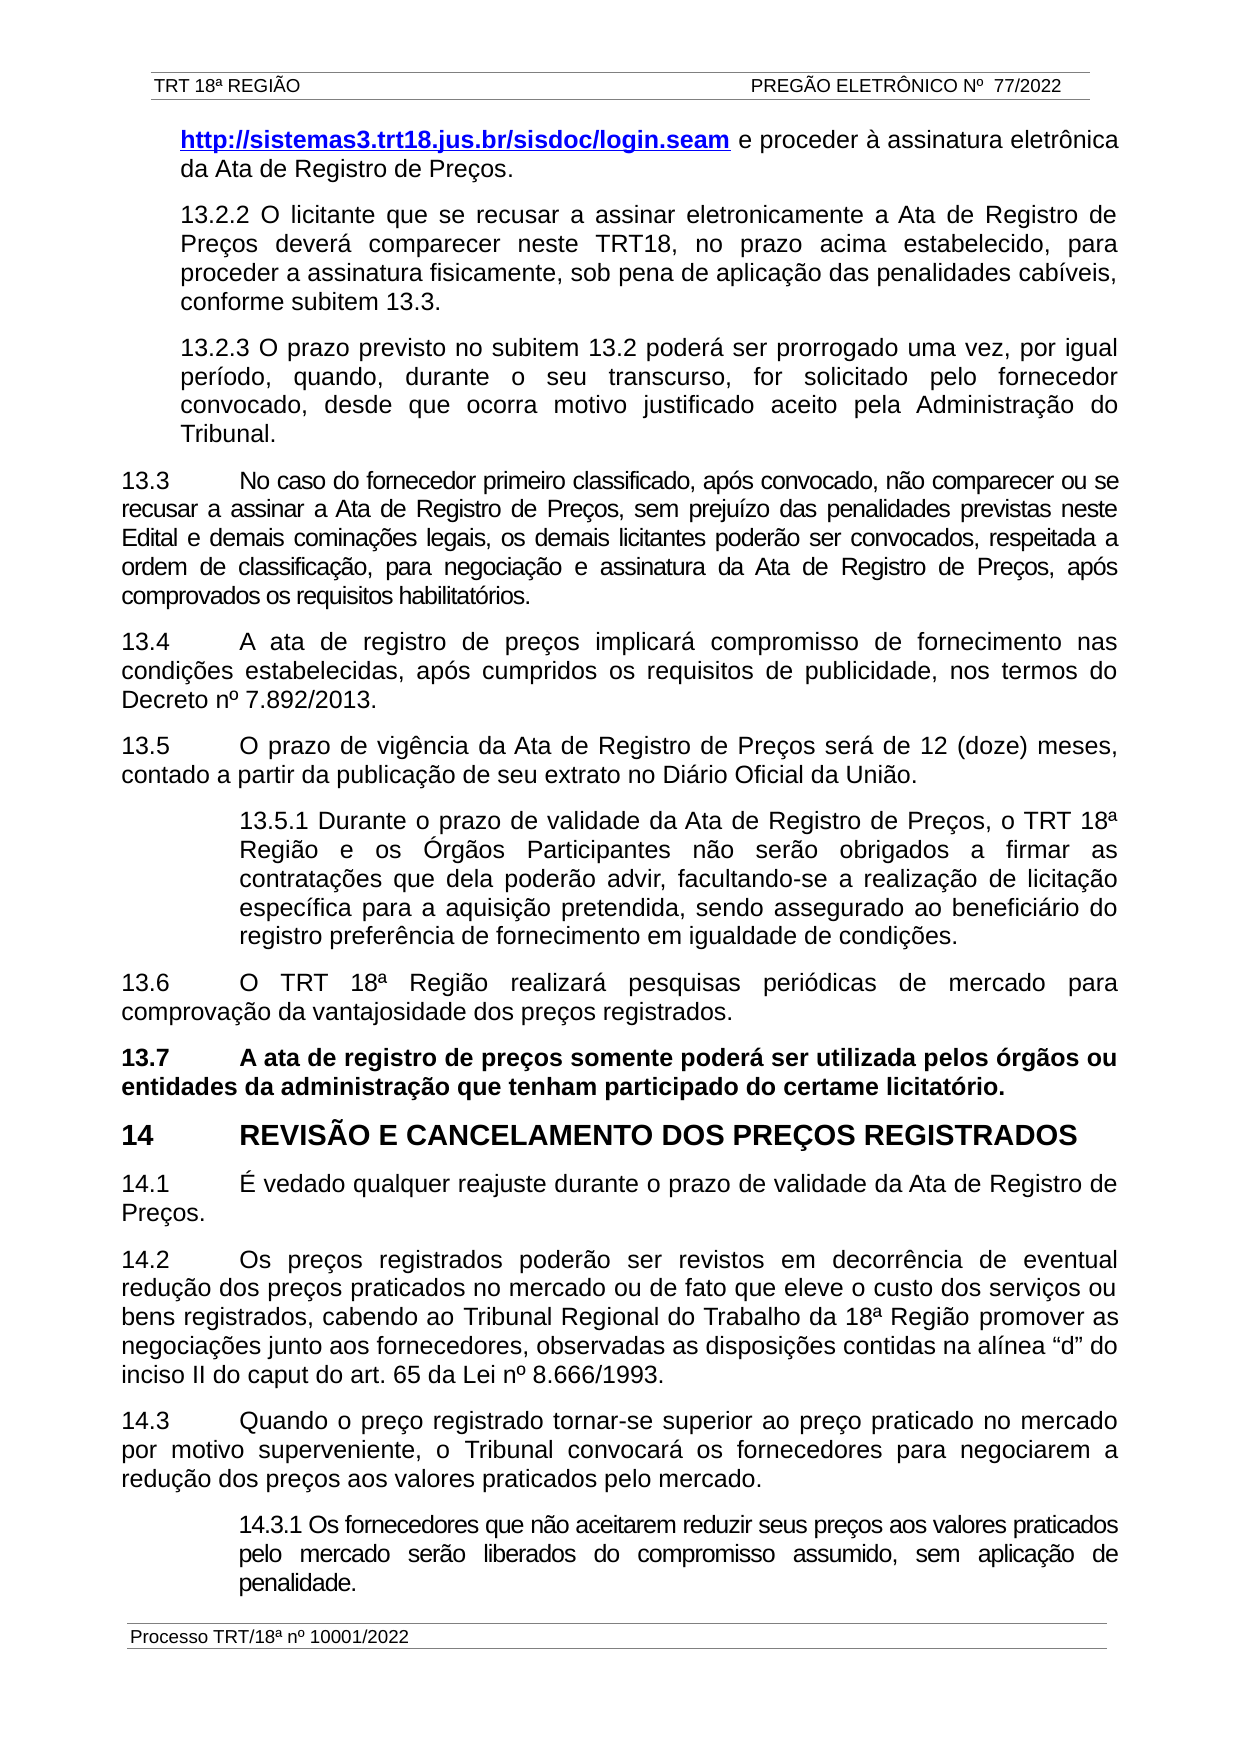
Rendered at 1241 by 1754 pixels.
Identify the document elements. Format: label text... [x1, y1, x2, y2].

text 14.3 Quando o preço registrado tornar-se superior ao preço praticado no mercado por motivo superveniente, o Tribunal convocará os fornecedores para negociarem a redução dos preços aos valores praticados pelo mercado. [121, 1406, 1119, 1492]
text 13.7 A ata de registro de preços somente poderá ser utilizada pelos órgãos ou entidades da administração que tenham participado do certame licitatório. [121, 1043, 1119, 1101]
text 13.6 O TRT 18ª Região realizará pesquisas periódicas de mercado para comprovação da vantajosidade dos preços registrados. [121, 968, 1119, 1025]
text 13.2.2 O licitante que se recusar a assinar eletronicamente a Ata de Registro de Preços deverá comparecer neste TRT18, no prazo acima estabelecido, para proceder a assinatura fisicamente, sob pena de aplicação das penalidades cabíveis, conforme subitem 13.3. [180, 200, 1119, 315]
text 14.2 Os preços registrados poderão ser revistos em decorrência de eventual redução dos preços praticados no mercado ou de fato que eleve o custo dos serviços ou bens registrados, cabendo ao Tribunal Regional do Trabalho da 18ª Região promover as negociações junto aos fornecedores, observadas as disposições contidas na alínea “d” do inciso II do caput do art. 65 da Lei nº 8.666/1993. [121, 1245, 1119, 1388]
text 13.5.1 Durante o prazo de validade da Ata de Registro de Preços, o TRT 18ª Região e os Órgãos Participantes não serão obrigados a firmar as contratações que dela poderão advir, facultando-se a realização de licitação específica para a aquisição pretendida, sendo assegurado ao beneficiário do registro preferência de fornecimento em igualdade de condições. [239, 806, 1119, 950]
text 13.3 No caso do fornecedor primeiro classificado, após convocado, não comparecer ou se recusar a assinar a Ata de Registro de Preços, sem prejuízo das penalidades previstas neste Edital e demais cominações legais, os demais licitantes poderão ser convocados, respeitada a ordem de classificação, para negociação e assinatura da Ata de Registro de Preços, após comprovados os requisitos habilitatórios. [121, 466, 1119, 609]
text 14 REVISÃO E CANCELAMENTO DOS PREÇOS REGISTRADOS [121, 1118, 1119, 1152]
text 13.5 O prazo de vigência da Ata de Registro de Preços será de 12 (doze) meses, contado a partir da publicação de seu extrato no Diário Oficial da União. [121, 731, 1119, 789]
text 14.3.1 Os fornecedores que não aceitarem reduzir seus preços aos valores praticados pelo mercado serão liberados do compromisso assumido, sem aplicação de penalidade. [238, 1510, 1119, 1596]
text http://sistemas3.trt18.jus.br/sisdoc/login.seam e proceder à assinatura eletrônica da Ata de Registro de Preços. [180, 125, 1119, 183]
text 14.1 É vedado qualquer reajuste durante o prazo de validade da Ata de Registro de Preços. [121, 1169, 1119, 1227]
text 13.2.3 O prazo previsto no subitem 13.2 poderá ser prorrogado uma vez, por igual período, quando, durante o seu transcurso, for solicitado pelo fornecedor convocado, desde que ocorra motivo justificado aceito pela Administração do Tribunal. [180, 333, 1119, 448]
text 13.4 A ata de registro de preços implicará compromisso de fornecimento nas condições estabelecidas, após cumpridos os requisitos de publicidade, nos termos do Decreto nº 7.892/2013. [121, 627, 1119, 713]
